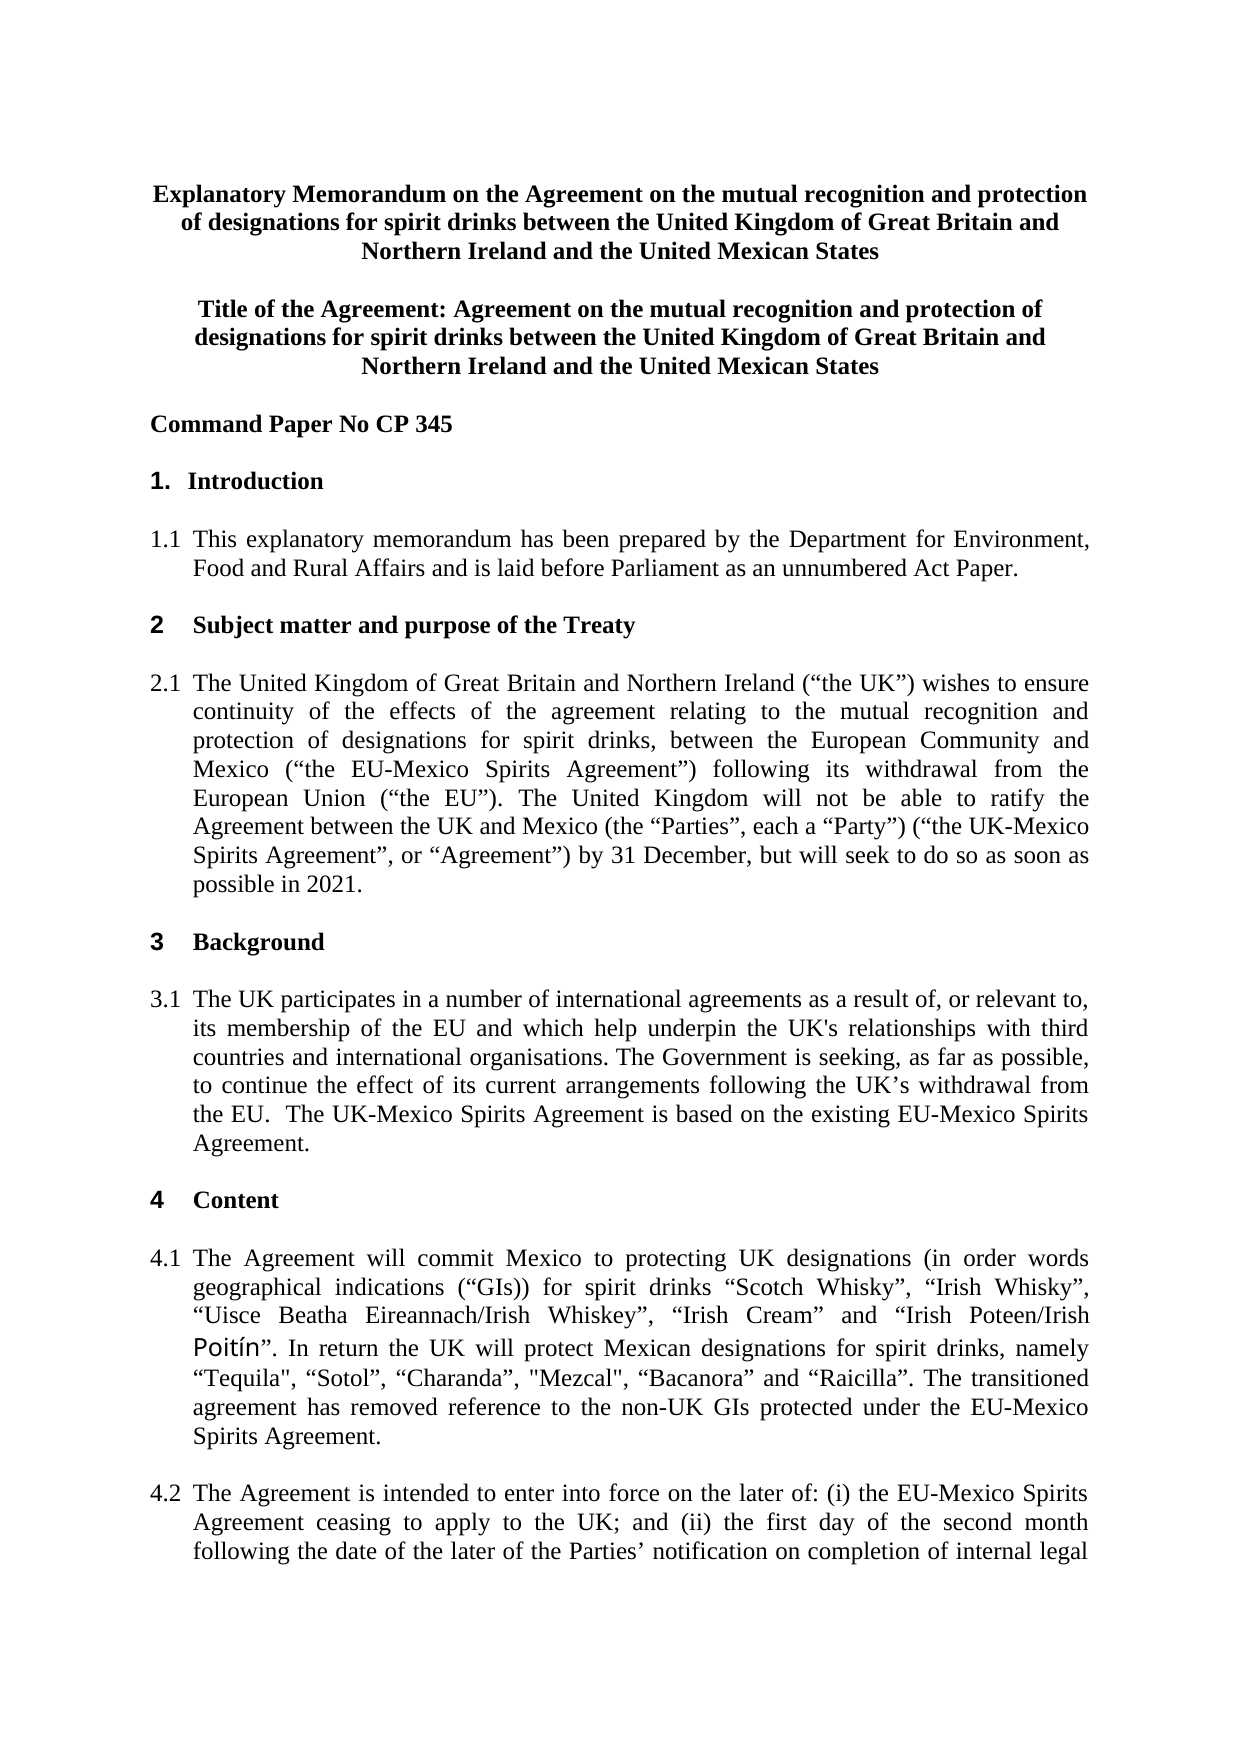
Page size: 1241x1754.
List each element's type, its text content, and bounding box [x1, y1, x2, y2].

list Introduction [150, 466, 1090, 495]
list Background [150, 926, 1090, 955]
list The United Kingdom of Great Britain and Northern Ireland (“the UK”) wishes to ensure continuity of the effects of the agreement relating to the mutual recognition and protection of designations for spirit drinks, between the European Community and Mexico (“the EU-Mexico Spirits Agreement”) following its withdrawal from the European Union (“the EU”). The United Kingdom will not be able to ratify the Agreement between the UK and Mexico (the “Parties”, each a “Party”) (“the UK-Mexico Spirits Agreement”, or “Agreement”) by 31 December, but will seek to do so as soon as possible in 2021. [150, 668, 1090, 898]
list The Agreement is intended to enter into force on the later of: (i) the EU-Mexico Spirits Agreement ceasing to apply to the UK; and (ii) the first day of the second month following the date of the later of the Parties’ notification on completion of internal legal [150, 1478, 1090, 1564]
list The Agreement will commit Mexico to protecting UK designations (in order words geographical indications (“GIs)) for spirit drinks “Scotch Whisky”, “Irish Whisky”, “Uisce Beatha Eireannach/Irish Whiskey”, “Irish Cream” and “Irish Poteen/Irish Poitín”. In return the UK will protect Mexican designations for spirit drinks, namely “Tequila", “Sotol”, “Charanda”, "Mezcal", “Bacanora” and “Raicilla”. The transitioned agreement has removed reference to the non-UK GIs protected under the EU-Mexico Spirits Agreement. [150, 1243, 1090, 1449]
text Explanatory Memorandum on the Agreement on the mutual recognition and protection of designations for spirit drinks between the United Kingdom of Great Britain and Northern Ireland and the United Mexican States [150, 179, 1090, 265]
list Subject matter and purpose of the Treaty [150, 610, 1090, 639]
text Title of the Agreement: Agreement on the mutual recognition and protection of designations for spirit drinks between the United Kingdom of Great Britain and Northern Ireland and the United Mexican States [150, 294, 1090, 380]
text Command Paper No CP 345 [150, 409, 1090, 437]
list This explanatory memorandum has been prepared by the Department for Environment, Food and Rural Affairs and is laid before Parliament as an unnumbered Act Paper. [150, 524, 1090, 581]
list The UK participates in a number of international agreements as a result of, or relevant to, its membership of the EU and which help underpin the UK's relationships with third countries and international organisations. The Government is seeking, as far as possible, to continue the effect of its current arrangements following the UK’s withdrawal from the EU. The UK-Mexico Spirits Agreement is based on the existing EU-Mexico Spirits Agreement. [150, 984, 1090, 1185]
list Content [150, 1185, 1090, 1214]
